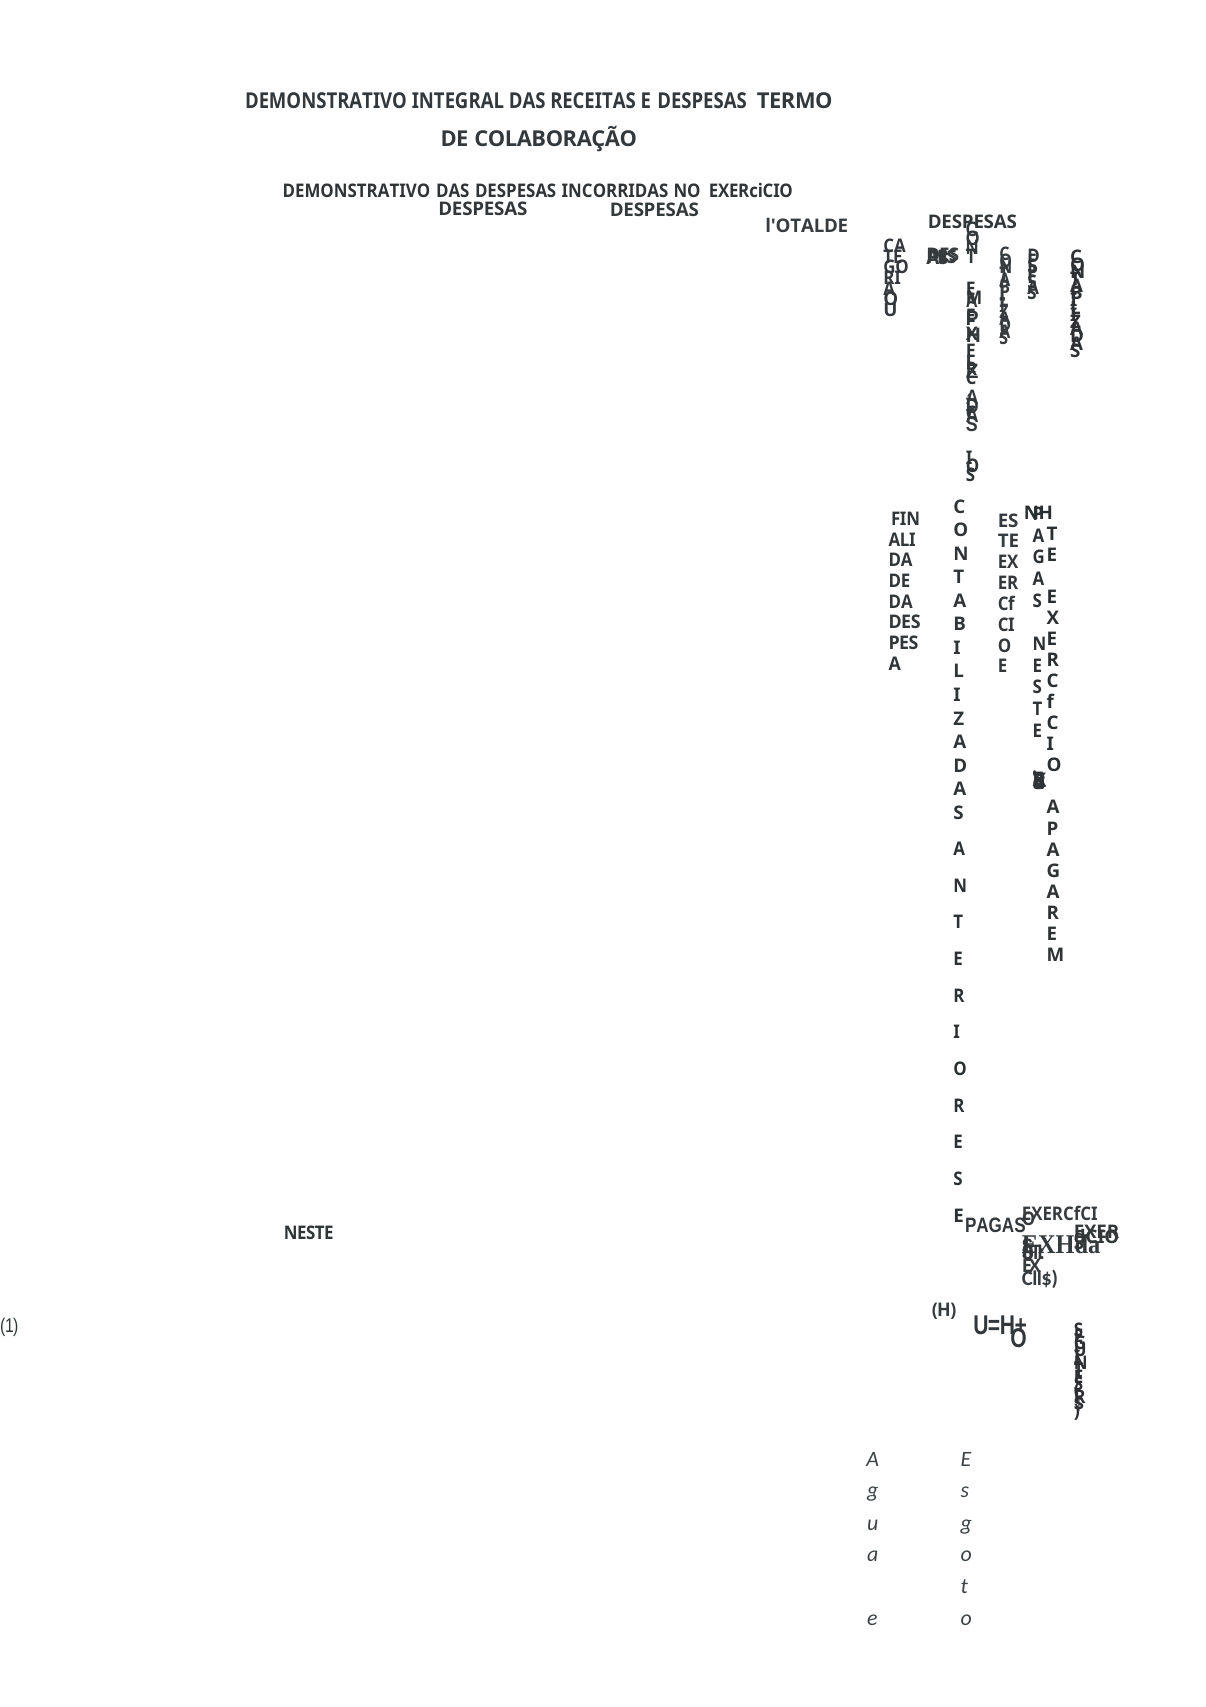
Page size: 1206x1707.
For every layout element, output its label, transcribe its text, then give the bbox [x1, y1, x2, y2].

text DESPESAS DESPESAS l'OTALDE [438, 211, 853, 218]
subtitle DEMONSTRATIVO INTEGRAL DAS RECEITAS E DESPESAS TERMO DE COLABORAÇÃO [236, 85, 842, 153]
text FINALIDADE DA DESPESA [888, 543, 893, 668]
text (1) [0, 1316, 19, 1336]
subtitle PAGAS NESTE [283, 1205, 341, 1220]
text CONTABILIZADAS ANTERIORES E [953, 495, 967, 1228]
text DESPESAS [928, 223, 966, 230]
text PAGAS NESTE • [1032, 582, 1037, 702]
text DEMONSTRATIVO DAS DESPESAS INCORRIDAS NO EXERciCIO [236, 177, 840, 202]
text DESPESAS [968, 223, 1076, 230]
text NHTE EXERCfCIO APAGAREM [1046, 529, 1053, 623]
text NHTE EXERCfCIO APAGAREM [1046, 700, 1053, 812]
text NHTE EXERCfCIO APAGAREM [1046, 895, 1053, 965]
text NESTE [283, 1220, 341, 1242]
text EXERdCIOS [1099, 1234, 1119, 1251]
text CATEGORIA OU [883, 244, 898, 318]
text SEGUINTES (R$) [1077, 1331, 1089, 1418]
text PAGAS NESTE • [1032, 704, 1037, 785]
text NHTE EXERCfCIO APAGAREM [1046, 619, 1053, 698]
text U=H+O [961, 1324, 1027, 1350]
